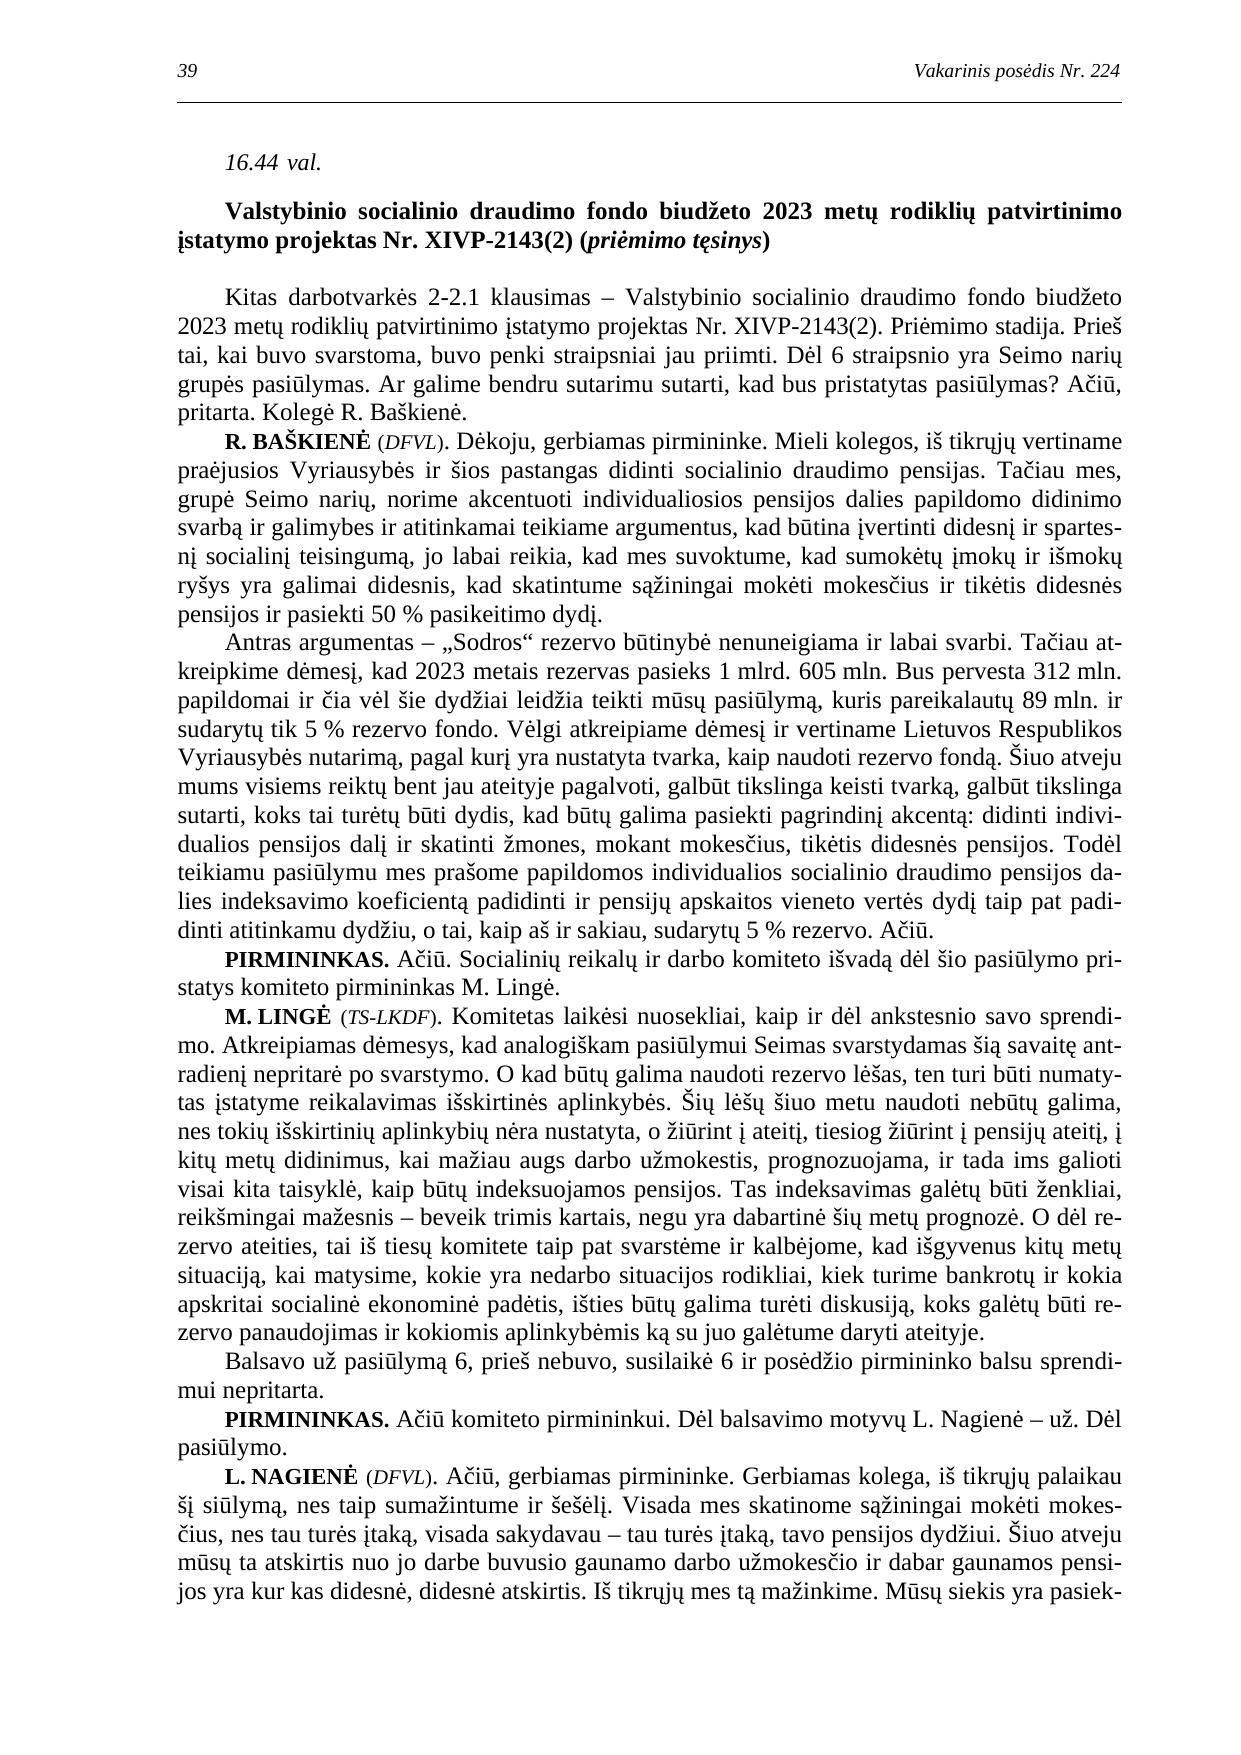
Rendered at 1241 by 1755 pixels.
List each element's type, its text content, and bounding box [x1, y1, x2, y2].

text PIRMININKAS. Ačiū ko­mi­te­to pir­mi­nin­kui. Dėl bal­sa­vi­mo mo­ty­vų L. Na­gie­nė – už. Dėl pa­siū­ly­mo. [177, 1404, 1122, 1461]
text PIRMININKAS. Ačiū. So­cia­li­nių rei­ka­lų ir dar­bo ko­mi­te­to iš­va­dą dėl šio pa­siū­ly­mo pri­sta­tys ko­mi­te­to pir­mi­nin­kas M. Lin­gė. [177, 944, 1122, 1001]
text Ant­ras ar­gu­men­tas – „Sod­ros“ re­zer­vo bū­ti­ny­bė ne­nu­nei­gia­ma ir la­bai svar­bi. Ta­čiau at­kreip­ki­me dė­me­sį, kad 2023 me­tais re­zer­vas pa­sieks 1 mlrd. 605 mln. Bus per­ves­ta 312 mln. pa­pil­do­mai ir čia vėl šie dy­džiai lei­džia teik­ti mū­sų pa­siū­ly­mą, ku­ris pa­rei­ka­lau­tų 89 mln. ir su­da­ry­tų tik 5 % re­zer­vo fon­do. Vėl­gi at­krei­pia­me dė­me­sį ir ver­ti­na­me Lie­tu­vos Res­pub­li­kos Vy­riau­sy­bės nu­ta­ri­mą, pa­gal ku­rį yra nu­sta­ty­ta tvar­ka, kaip nau­do­ti re­zer­vo fon­dą. Šiuo at­ve­ju mums vi­siems reik­tų bent jau at­ei­ty­je pa­gal­vo­ti, gal­būt tiks­lin­ga keis­ti tvar­ką, gal­būt tiks­lin­ga su­tar­ti, koks tai tu­rė­tų bū­ti dy­dis, kad bū­tų ga­li­ma pa­siek­ti pa­grin­di­nį ak­cen­tą: di­din­ti in­di­vi­du­a­lios pen­si­jos da­lį ir ska­tin­ti žmo­nes, mo­kant mo­kes­čius, ti­kė­tis di­des­nės pen­si­jos. To­dėl tei­kia­mu pa­siū­ly­mu mes pra­šo­me pa­pil­do­mos in­di­vi­du­a­lios so­cia­li­nio drau­di­mo pen­si­jos da­lies in­dek­sa­vi­mo ko­e­fi­cien­tą pa­di­din­ti ir pen­si­jų ap­skai­tos vie­ne­to ver­tės dy­dį taip pat pa­di­din­ti ati­tin­ka­mu dy­džiu, o tai, kaip aš ir sa­kiau, su­da­ry­tų 5 % re­zer­vo. Ačiū. [177, 627, 1122, 944]
text Bal­sa­vo už pa­siū­ly­mą 6, prieš ne­bu­vo, su­si­lai­kė 6 ir po­sė­džio pir­mi­nin­ko bal­su spren­di­mui ne­pri­tar­ta. [177, 1346, 1122, 1404]
text R. BAŠKIENĖ (DFVL). Dė­ko­ju, ger­bia­mas pir­mi­nin­ke. Mie­li ko­le­gos, iš tik­rų­jų ver­ti­na­me pra­ėju­sios Vy­riau­sy­bės ir šios pa­stan­gas di­din­ti so­cia­li­nio drau­di­mo pen­si­jas. Ta­čiau mes, gru­pė Sei­mo na­rių, no­ri­me ak­cen­tuo­ti in­di­vi­du­a­lio­sios pen­si­jos da­lies pa­pil­do­mo di­di­ni­mo svar­bą ir ga­li­my­bes ir ati­tin­ka­mai tei­kia­me ar­gu­men­tus, kad bū­ti­na įver­tin­ti di­des­nį ir spar­tes­nį so­cia­li­nį tei­sin­gu­mą, jo la­bai rei­kia, kad mes su­vok­tu­me, kad su­mo­kė­tų įmo­kų ir iš­mo­kų ry­šys yra ga­li­mai di­des­nis, kad ska­tin­tu­me są­ži­nin­gai mo­kė­ti mo­kes­čius ir ti­kė­tis di­des­nės pen­si­jos ir pa­siek­ti 50 % pa­si­kei­ti­mo dy­dį. [177, 426, 1122, 627]
text Vals­ty­bi­nio so­cia­li­nio drau­di­mo fon­do biu­dže­to 2023 me­tų ro­dik­lių pa­tvir­ti­ni­mo įsta­ty­mo pro­jek­tas Nr. XIVP-2143(2) (pri­ėmi­mo tę­si­nys) [177, 196, 1122, 254]
text L. NAGIENĖ (DFVL). Ačiū, ger­bia­mas pir­mi­nin­ke. Ger­bia­mas ko­le­ga, iš tik­rų­jų pa­lai­kau šį siū­ly­mą, nes taip su­ma­žin­tu­me ir še­šė­lį. Vi­sa­da mes ska­ti­no­me są­ži­nin­gai mo­kė­ti mo­kes­čius, nes tau tu­rės įta­ką, vi­sa­da sa­ky­da­vau – tau tu­rės įta­ką, ta­vo pen­si­jos dy­džiui. Šiuo at­ve­ju mū­sų ta at­skir­tis nuo jo dar­be bu­vu­sio gau­na­mo dar­bo už­mo­kes­čio ir da­bar gau­na­mos pen­si­jos yra kur kas di­des­nė, di­des­nė at­skir­tis. Iš tik­rų­jų mes tą ma­žin­ki­me. Mū­sų sie­kis yra pa­siek­ [177, 1461, 1122, 1605]
text 16.44 val. [224, 148, 1122, 175]
text M. LINGĖ (TS-LKDF). Ko­mi­te­tas lai­kė­si nuo­sek­liai, kaip ir dėl anks­tes­nio sa­vo spren­di­mo. At­krei­pia­mas dė­me­sys, kad ana­lo­giš­kam pa­siū­ly­mui Sei­mas svars­ty­da­mas šią sa­vai­tę ant­ra­die­nį ne­pri­ta­rė po svars­ty­mo. O kad bū­tų ga­li­ma nau­do­ti re­zer­vo lė­šas, ten tu­ri bū­ti nu­ma­ty­tas įsta­ty­me rei­ka­la­vi­mas iš­skir­ti­nės ap­lin­ky­bės. Šių lė­šų šiuo me­tu nau­do­ti ne­bū­tų ga­li­ma, nes to­kių iš­skir­ti­nių ap­lin­ky­bių nė­ra nu­sta­ty­ta, o žiū­rint į at­ei­tį, tie­siog žiū­rint į pen­si­jų at­ei­tį, į ki­tų me­tų di­di­ni­mus, kai ma­žiau augs dar­bo už­mo­kes­tis, prog­no­zuo­ja­ma, ir ta­da ims ga­lio­ti vi­sai ki­ta tai­syk­lė, kaip bū­tų in­dek­suo­ja­mos pen­si­jos. Tas in­dek­sa­vi­mas ga­lė­tų bū­ti žen­kliai, reikš­min­gai ma­žes­nis – be­veik tri­mis kar­tais, ne­gu yra da­bar­ti­nė šių me­tų prog­no­zė. O dėl re­zer­vo at­ei­ties, tai iš tie­sų ko­mi­te­te taip pat svars­tė­me ir kal­bė­jo­me, kad iš­gy­ve­nus ki­tų me­tų si­tu­a­ci­ją, kai ma­ty­si­me, ko­kie yra ne­dar­bo si­tu­a­ci­jos ro­dik­liai, kiek tu­ri­me ban­kro­tų ir ko­kia ap­skri­tai so­cia­li­nė eko­no­mi­nė pa­dė­tis, iš­ties bū­tų ga­li­ma tu­rė­ti dis­ku­si­ją, koks ga­lė­tų bū­ti re­zer­vo pa­nau­do­ji­mas ir ko­kio­mis ap­lin­ky­bė­mis ką su juo ga­lė­tu­me da­ry­ti at­ei­ty­je. [177, 1001, 1122, 1346]
text Ki­tas dar­bo­tvarkės 2-2.1 klau­si­mas – Vals­ty­bi­nio so­cia­li­nio drau­di­mo fon­do biu­dže­to 2023 me­tų ro­dik­lių pa­tvir­ti­ni­mo įsta­ty­mo pro­jek­tas Nr. XIVP-2143(2). Pri­ėmi­mo sta­di­ja. Prieš tai, kai bu­vo svars­to­ma, bu­vo pen­ki straips­niai jau pri­im­ti. Dėl 6 straips­nio yra Sei­mo na­rių gru­pės pa­siū­ly­mas. Ar ga­li­me ben­dru su­ta­ri­mu su­tar­ti, kad bus pri­sta­ty­tas pa­siū­ly­mas? Ačiū, pri­tar­ta. Ko­le­gė R. Baš­kie­nė. [177, 282, 1122, 426]
